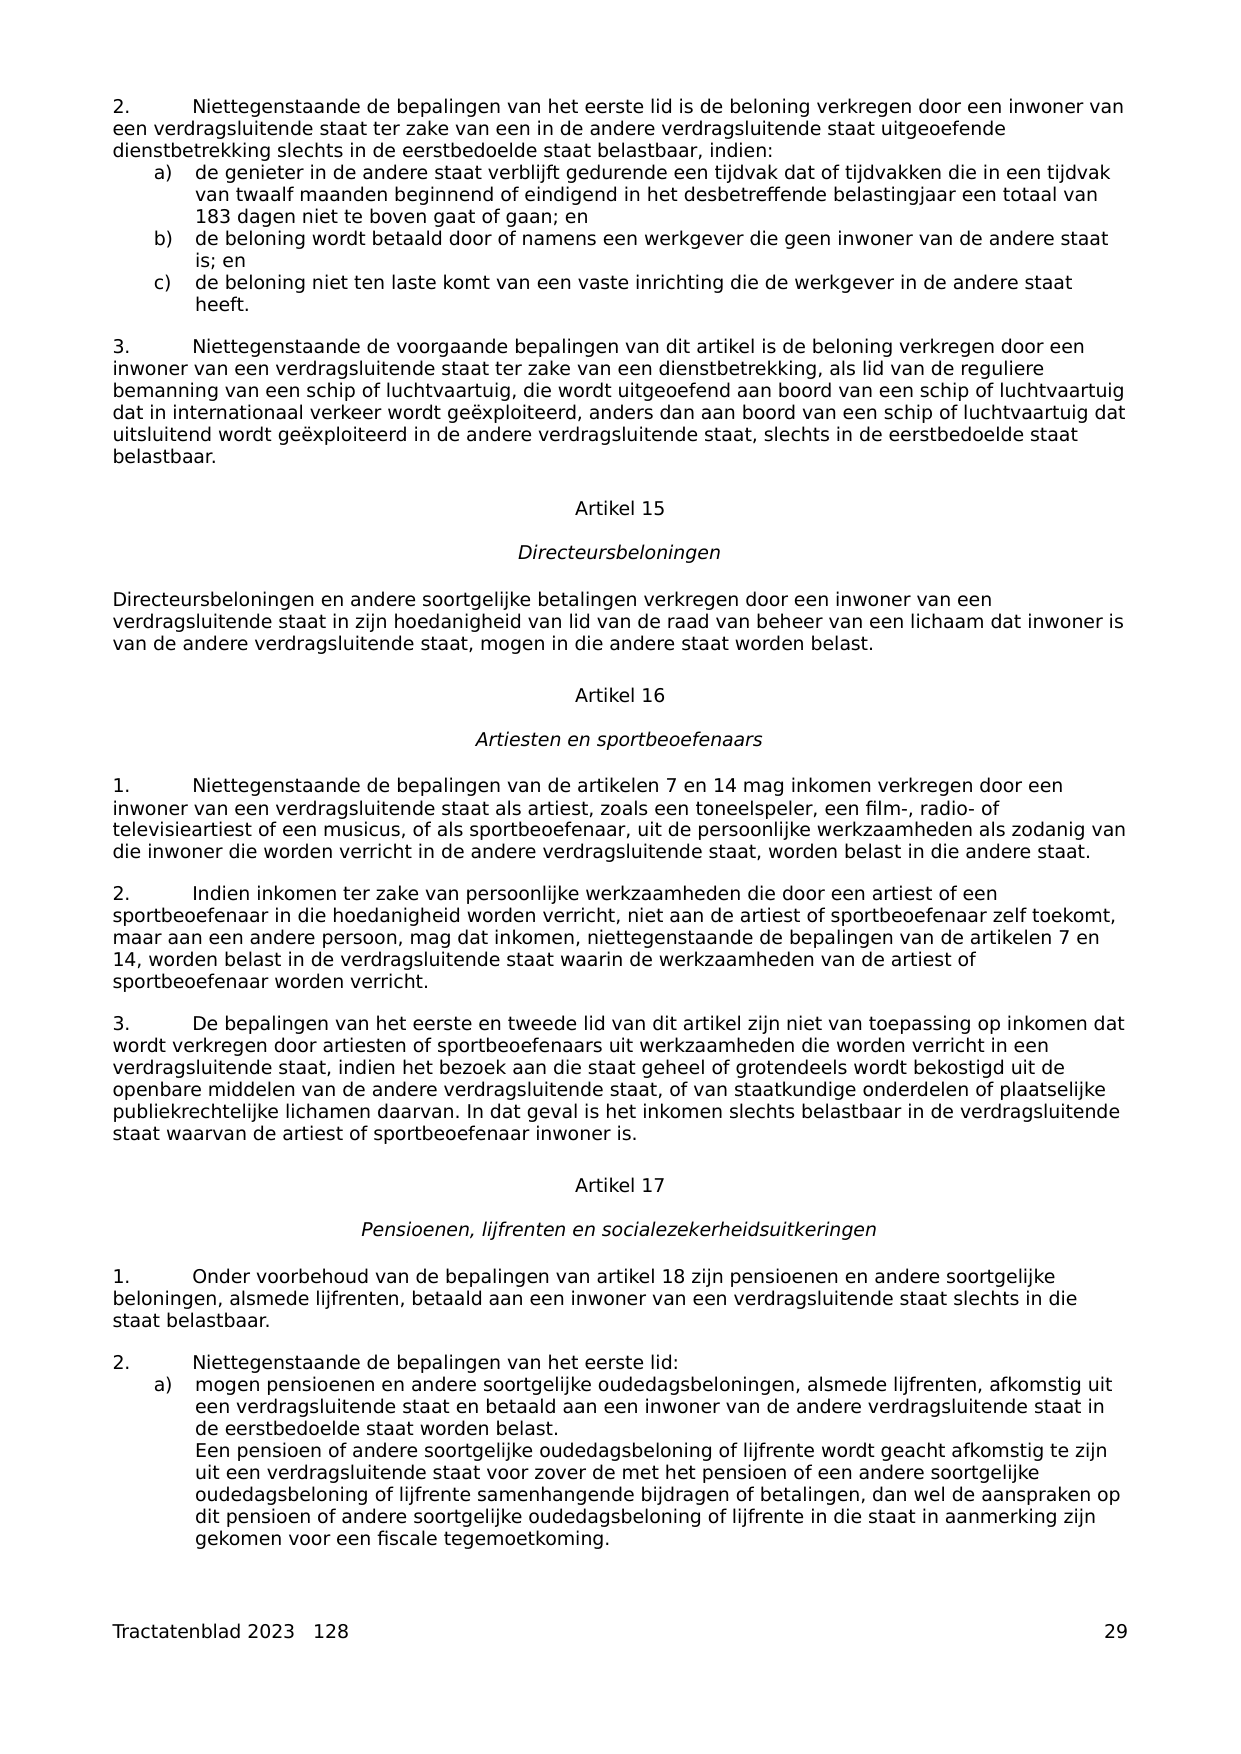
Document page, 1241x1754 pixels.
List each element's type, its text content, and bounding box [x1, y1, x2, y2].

text Een pensioen of andere soortgelijke oudedagsbeloning of lijfrente wordt geacht afkomstig te zijn uit een verdragsluitende staat voor zover de met het pensioen of een andere soortgelijke oudedagsbeloning of lijfrente samenhangende bijdragen of betalingen, dan wel de aanspraken op dit pensioen of andere soortgelijke oudedagsbeloning of lijfrente in die staat in aanmerking zijn gekomen voor een fiscale tegemoetkoming. [195, 1440, 1128, 1550]
subtitle Artikel 16 Artiesten en sportbeoefenaars [112, 684, 1128, 750]
text a) mogen pensioenen en andere soortgelijke oudedagsbeloningen, alsmede lijfrenten, afkomstig uit een verdragsluitende staat en betaald aan een inwoner van de andere verdragsluitende staat in de eerstbedoelde staat worden belast. [153, 1374, 1128, 1440]
text b) de beloning wordt betaald door of namens een werkgever die geen inwoner van de andere staat is; en [153, 228, 1128, 272]
text 3. De bepalingen van het eerste en tweede lid van dit artikel zijn niet van toepassing op inkomen dat wordt verkregen door artiesten of sportbeoefenaars uit werkzaamheden die worden verricht in een verdragsluitende staat, indien het bezoek aan die staat geheel of grotendeels wordt bekostigd uit de openbare middelen van de andere verdragsluitende staat, of van staatkundige onderdelen of plaatselijke publiekrechtelijke lichamen daarvan. In dat geval is het inkomen slechts belastbaar in de verdragsluitende staat waarvan de artiest of sportbeoefenaar inwoner is. [112, 1013, 1128, 1145]
text a) de genieter in de andere staat verblijft gedurende een tijdvak dat of tijdvakken die in een tijdvak van twaalf maanden beginnend of eindigend in het desbetreffende belastingjaar een totaal van 183 dagen niet te boven gaat of gaan; en [153, 162, 1128, 228]
text 2. Niettegenstaande de bepalingen van het eerste lid: [112, 1352, 1128, 1374]
subtitle Artikel 15 Directeursbeloningen [112, 498, 1128, 563]
subtitle Artikel 17 Pensioenen, lijfrenten en socialezekerheidsuitkeringen [112, 1175, 1128, 1241]
text c) de beloning niet ten laste komt van een vaste inrichting die de werkgever in de andere staat heeft. [153, 272, 1128, 316]
text 2. Niettegenstaande de bepalingen van het eerste lid is de beloning verkregen door een inwoner van een verdragsluitende staat ter zake van een in de andere verdragsluitende staat uitgeoefende dienstbetrekking slechts in de eerstbedoelde staat belastbaar, indien: [112, 96, 1128, 162]
text 3. Niettegenstaande de voorgaande bepalingen van dit artikel is de beloning verkregen door een inwoner van een verdragsluitende staat ter zake van een dienstbetrekking, als lid van de reguliere bemanning van een schip of luchtvaartuig, die wordt uitgeoefend aan boord van een schip of luchtvaartuig dat in internationaal verkeer wordt geëxploiteerd, anders dan aan boord van een schip of luchtvaartuig dat uitsluitend wordt geëxploiteerd in de andere verdragsluitende staat, slechts in de eerstbedoelde staat belastbaar. [112, 336, 1128, 468]
text 1. Niettegenstaande de bepalingen van de artikelen 7 en 14 mag inkomen verkregen door een inwoner van een verdragsluitende staat als artiest, zoals een toneelspeler, een film-, radio- of televisieartiest of een musicus, of als sportbeoefenaar, uit de persoonlijke werkzaamheden als zodanig van die inwoner die worden verricht in de andere verdragsluitende staat, worden belast in die andere staat. [112, 775, 1128, 863]
text 1. Onder voorbehoud van de bepalingen van artikel 18 zijn pensioenen en andere soortgelijke beloningen, alsmede lijfrenten, betaald aan een inwoner van een verdragsluitende staat slechts in die staat belastbaar. [112, 1266, 1128, 1332]
text 2. Indien inkomen ter zake van persoonlijke werkzaamheden die door een artiest of een sportbeoefenaar in die hoedanigheid worden verricht, niet aan de artiest of sportbeoefenaar zelf toekomt, maar aan een andere persoon, mag dat inkomen, niettegenstaande de bepalingen van de artikelen 7 en 14, worden belast in de verdragsluitende staat waarin de werkzaamheden van de artiest of sportbeoefenaar worden verricht. [112, 883, 1128, 993]
text Directeursbeloningen en andere soortgelijke betalingen verkregen door een inwoner van een verdragsluitende staat in zijn hoedanigheid van lid van de raad van beheer van een lichaam dat inwoner is van de andere verdragsluitende staat, mogen in die andere staat worden belast. [112, 588, 1128, 654]
